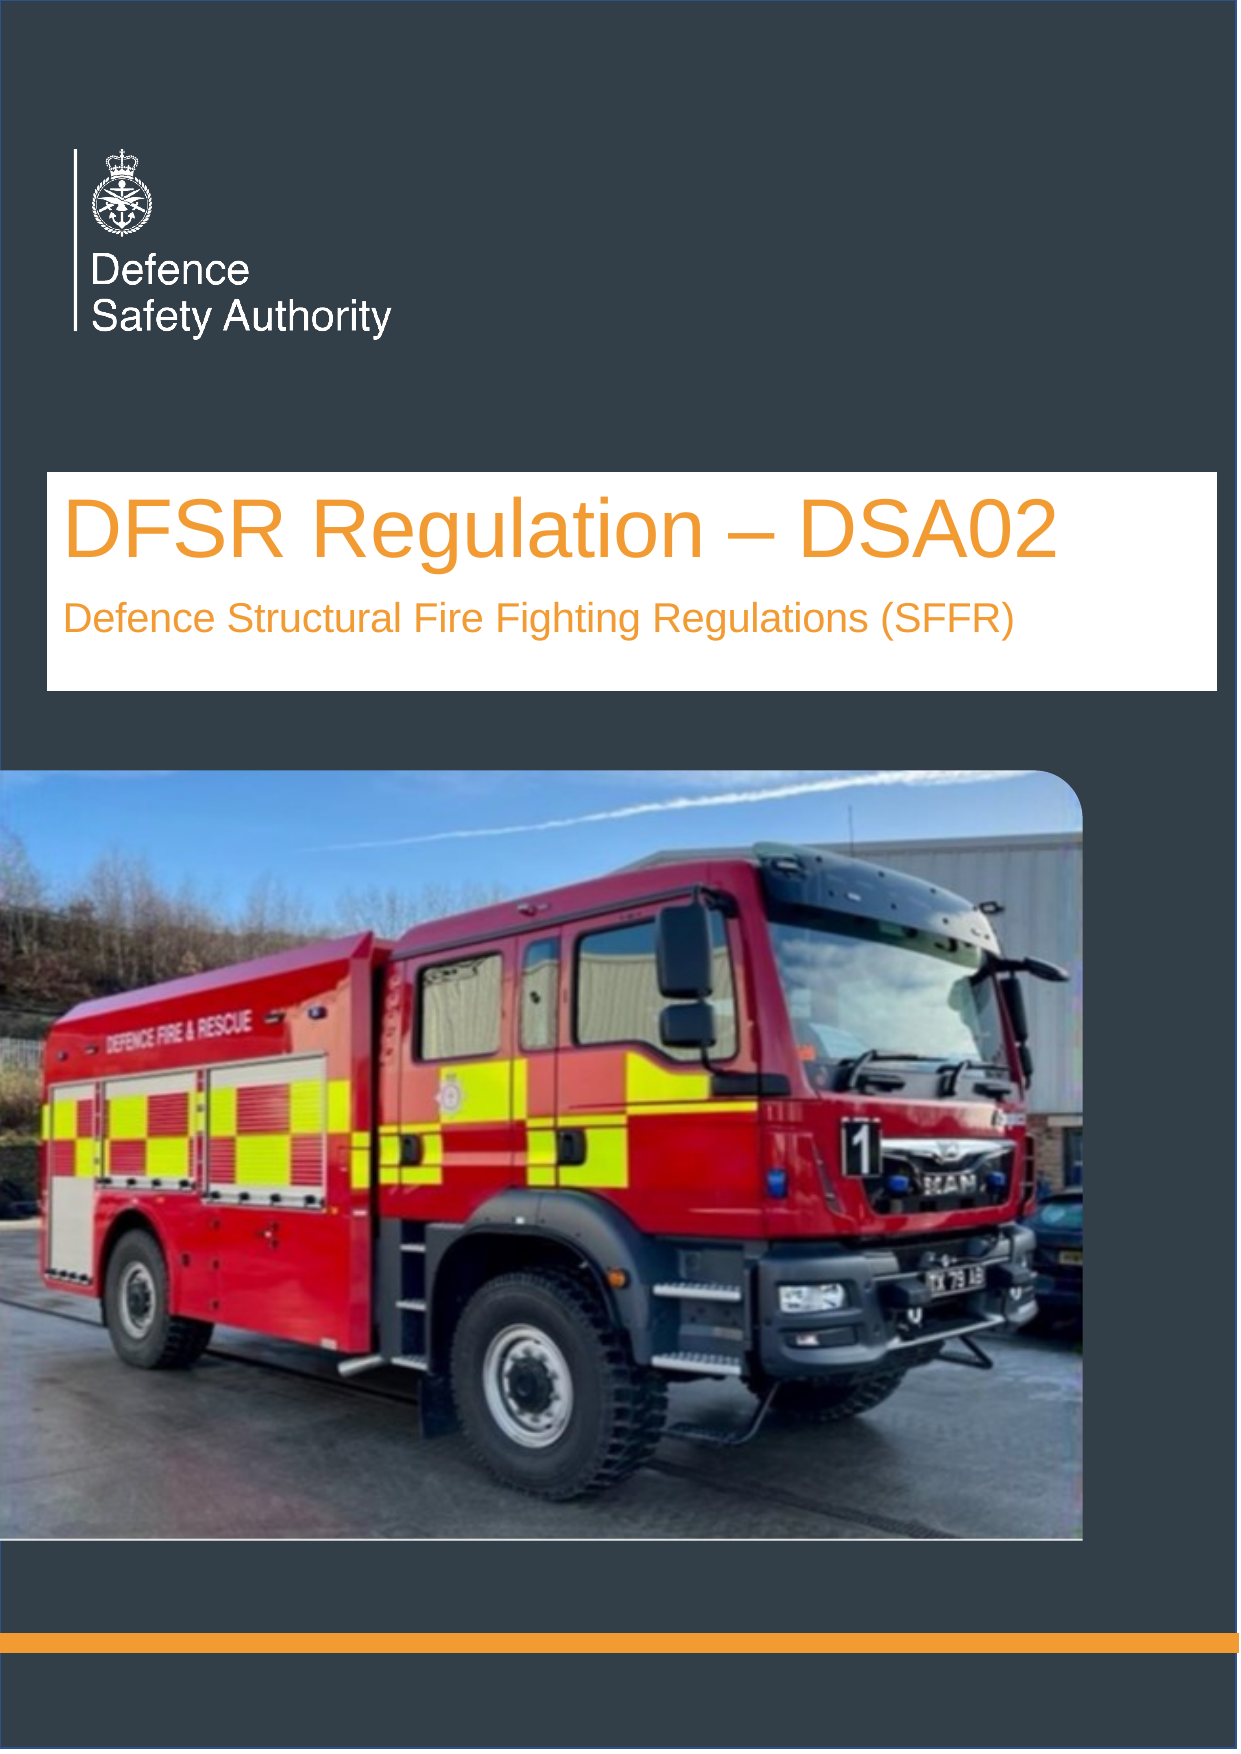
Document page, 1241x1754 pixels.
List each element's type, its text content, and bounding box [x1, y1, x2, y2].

text Defence Structural Fire Fighting Regulations (SFFR) [62, 593, 1202, 641]
text DFSR Regulation – DSA02 [62, 480, 1202, 576]
